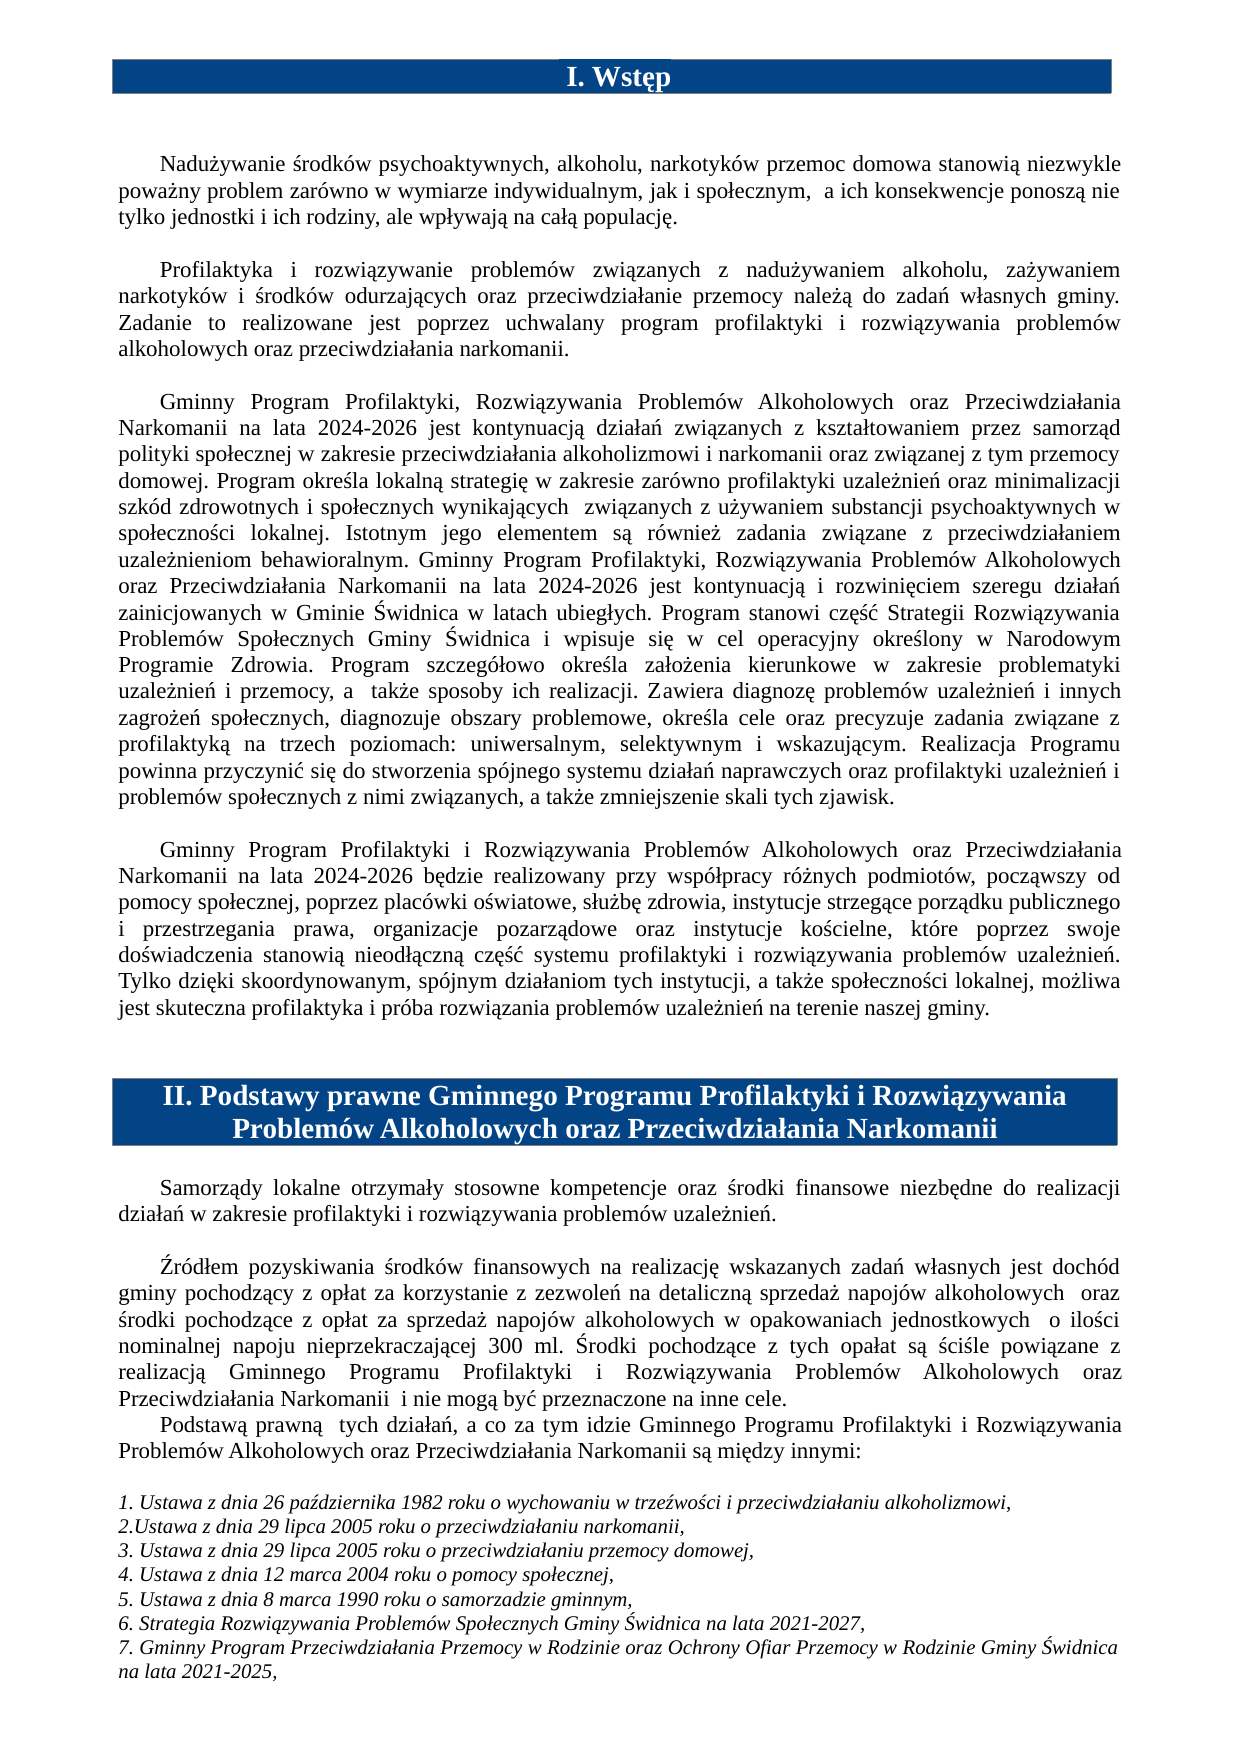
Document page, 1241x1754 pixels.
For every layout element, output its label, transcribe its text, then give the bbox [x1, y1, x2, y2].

text 2.Ustawa z dnia 29 lipca 2005 roku o przeciwdziałaniu narkomanii, [118, 1514, 1122, 1538]
text Samorządy lokalne otrzymały stosowne kompetencje oraz środki finansowe niezbędne do realizacji działań w zakresie profilaktyki i rozwiązywania problemów uzależnień. [118, 1174, 1122, 1227]
text 1. Ustawa z dnia 26 października 1982 roku o wychowaniu w trzeźwości i przeciwdziałaniu alkoholizmowi, [118, 1490, 1122, 1514]
table_header II. Podstawy prawne Gminnego Programu Profilaktyki i Rozwiązywania Problemów Alkoholowych oraz Przeciwdziałania Narkomanii [113, 1079, 1117, 1145]
text 5. Ustawa z dnia 8 marca 1990 roku o samorzadzie gminnym, [118, 1586, 1122, 1611]
text 6. Strategia Rozwiązywania Problemów Społecznych Gminy Świdnica na lata 2021-2027, [118, 1611, 1122, 1634]
table_header I. Wstęp [113, 60, 1111, 93]
text Profilaktyka i rozwiązywanie problemów związanych z nadużywaniem alkoholu, zażywaniem narkotyków i środków odurzających oraz przeciwdziałanie przemocy należą do zadań własnych gminy. Zadanie to realizowane jest poprzez uchwalany program profilaktyki i rozwiązywania problemów alkoholowych oraz przeciwdziałania narkomanii. [118, 256, 1122, 361]
text Źródłem pozyskiwania środków finansowych na realizację wskazanych zadań własnych jest dochód gminy pochodzący z opłat za korzystanie z zezwoleń na detaliczną sprzedaż napojów alkoholowych oraz środki pochodzące z opłat za sprzedaż napojów alkoholowych w opakowaniach jednostkowych o ilości nominalnej napoju nieprzekraczającej 300 ml. Środki pochodzące z tych opałat są ściśle powiązane z realizacją Gminnego Programu Profilaktyki i Rozwiązywania Problemów Alkoholowych oraz Przeciwdziałania Narkomanii i nie mogą być przeznaczone na inne cele. [118, 1253, 1122, 1411]
text Gminny Program Profilaktyki i Rozwiązywania Problemów Alkoholowych oraz Przeciwdziałania Narkomanii na lata 2024-2026 będzie realizowany przy współpracy różnych podmiotów, począwszy od pomocy społecznej, poprzez placówki oświatowe, służbę zdrowia, instytucje strzegące porządku publicznego i przestrzegania prawa, organizacje pozarządowe oraz instytucje kościelne, które poprzez swoje doświadczenia stanowią nieodłączną część systemu profilaktyki i rozwiązywania problemów uzależnień. Tylko dzięki skoordynowanym, spójnym działaniom tych instytucji, a także społeczności lokalnej, możliwa jest skuteczna profilaktyka i próba rozwiązania problemów uzależnień na terenie naszej gminy. [118, 836, 1122, 1020]
text 4. Ustawa z dnia 12 marca 2004 roku o pomocy społecznej, [118, 1562, 1122, 1586]
text Nadużywanie środków psychoaktywnych, alkoholu, narkotyków przemoc domowa stanowią niezwykle poważny problem zarówno w wymiarze indywidualnym, jak i społecznym, a ich konsekwencje ponoszą nie tylko jednostki i ich rodziny, ale wpływają na całą populację. [118, 151, 1122, 229]
text Podstawą prawną tych działań, a co za tym idzie Gminnego Programu Profilaktyki i Rozwiązywania Problemów Alkoholowych oraz Przeciwdziałania Narkomanii są między innymi: [118, 1411, 1122, 1464]
text 3. Ustawa z dnia 29 lipca 2005 roku o przeciwdziałaniu przemocy domowej, [118, 1538, 1122, 1562]
text Gminny Program Profilaktyki, Rozwiązywania Problemów Alkoholowych oraz Przeciwdziałania Narkomanii na lata 2024-2026 jest kontynuacją działań związanych z kształtowaniem przez samorząd polityki społecznej w zakresie przeciwdziałania alkoholizmowi i narkomanii oraz związanej z tym przemocy domowej. Program określa lokalną strategię w zakresie zarówno profilaktyki uzależnień oraz minimalizacji szkód zdrowotnych i społecznych wynikających związanych z używaniem substancji psychoaktywnych w społeczności lokalnej. Istotnym jego elementem są również zadania związane z przeciwdziałaniem uzależnieniom behawioralnym. Gminny Program Profilaktyki, Rozwiązywania Problemów Alkoholowych oraz Przeciwdziałania Narkomanii na lata 2024-2026 jest kontynuacją i rozwinięciem szeregu działań zainicjowanych w Gminie Świdnica w latach ubiegłych. Program stanowi część Strategii Rozwiązywania Problemów Społecznych Gminy Świdnica i wpisuje się w cel operacyjny określony w Narodowym Programie Zdrowia. Program szczegółowo określa założenia kierunkowe w zakresie problematyki uzależnień i przemocy, a także sposoby ich realizacji. Zawiera diagnozę problemów uzależnień i innych zagrożeń społecznych, diagnozuje obszary problemowe, określa cele oraz precyzuje zadania związane z profilaktyką na trzech poziomach: uniwersalnym, selektywnym i wskazującym. Realizacja Programu powinna przyczynić się do stworzenia spójnego systemu działań naprawczych oraz profilaktyki uzależnień i problemów społecznych z nimi związanych, a także zmniejszenie skali tych zjawisk. [118, 388, 1122, 809]
text 7. Gminny Program Przeciwdziałania Przemocy w Rodzinie oraz Ochrony Ofiar Przemocy w Rodzinie Gminy Świdnica na lata 2021-2025, [118, 1634, 1122, 1683]
